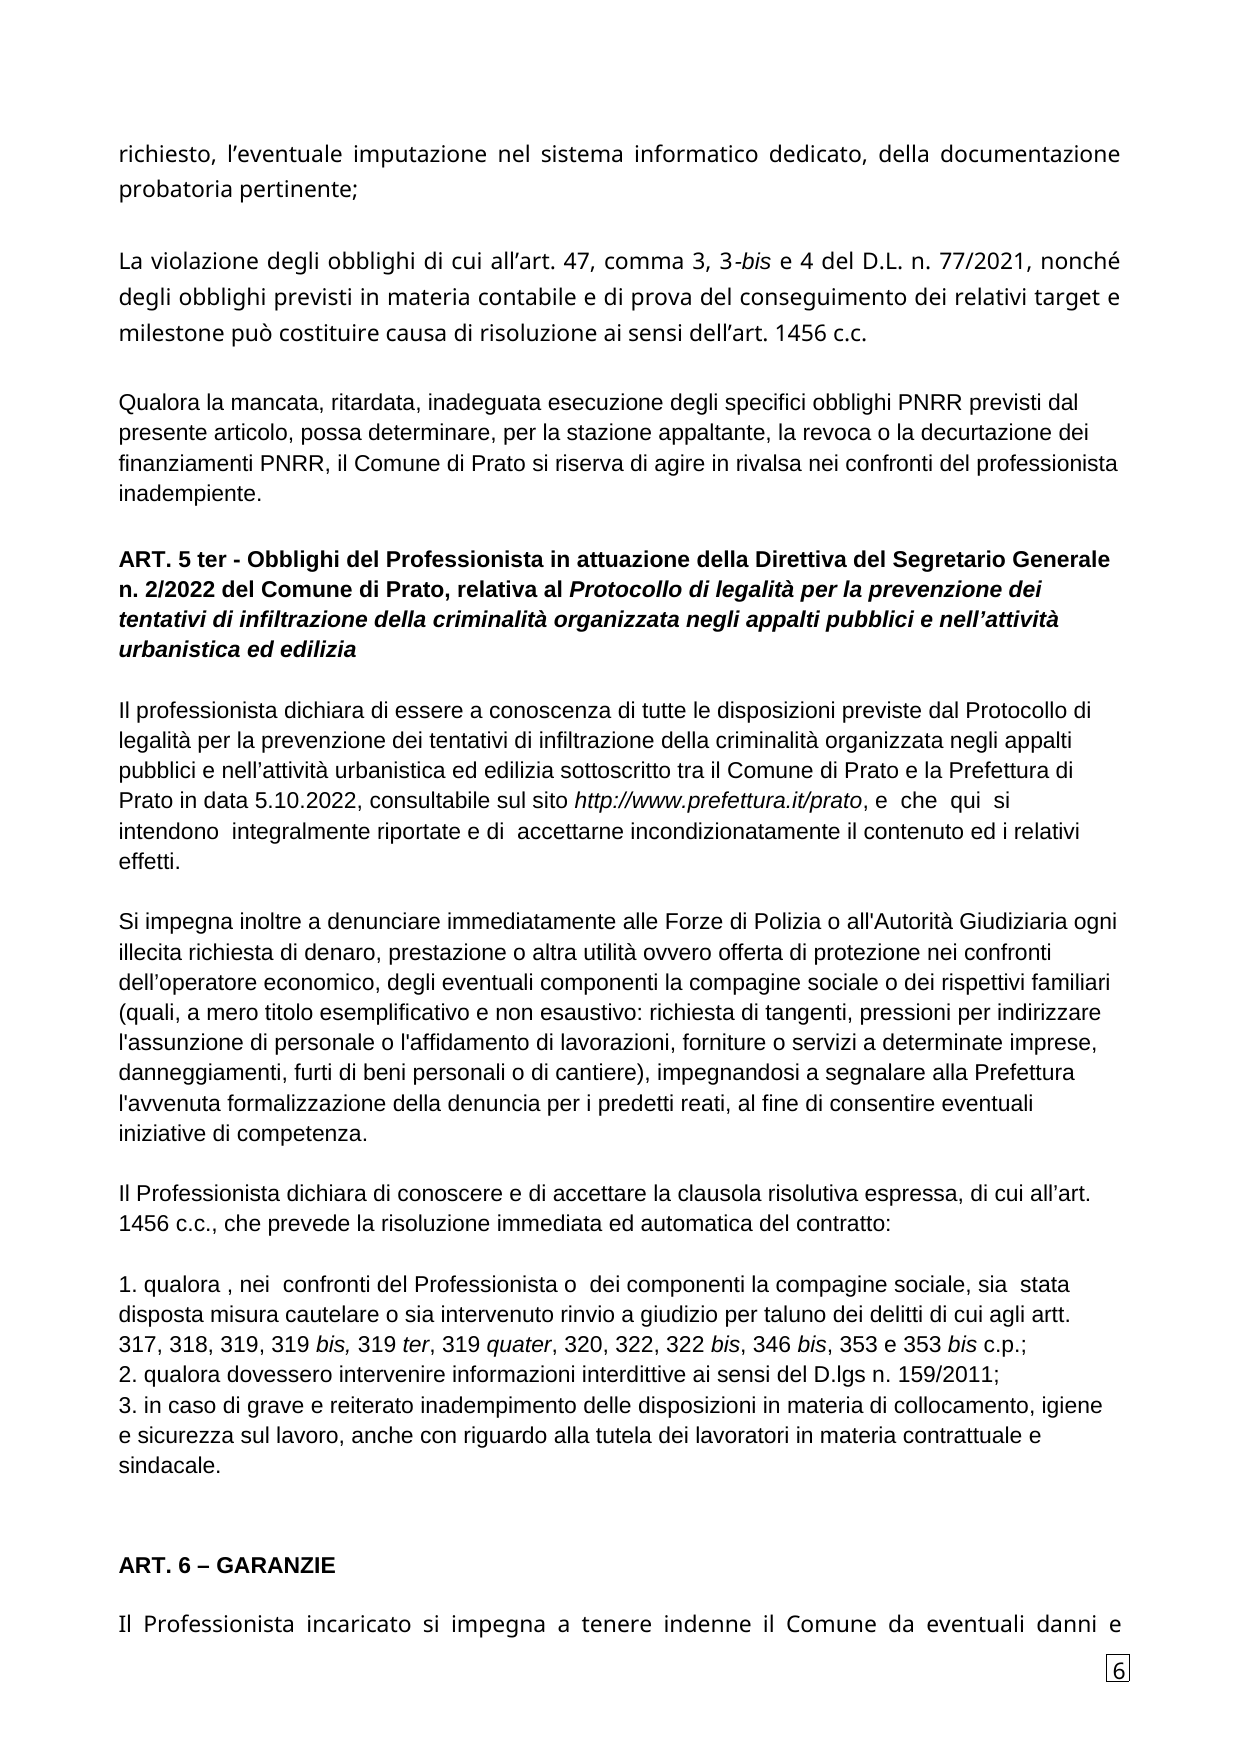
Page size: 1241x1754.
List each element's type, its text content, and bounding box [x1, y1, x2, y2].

subtitle ART. 6 – GARANZIE [118, 1552, 1136, 1578]
text Il professionista dichiara di essere a conoscenza di tutte le disposizioni previste dal Protocollo di legalità per la prevenzione dei tentativi di infiltrazione della criminalità organizzata negli appalti pubblici e nell’attività urbanistica ed edilizia sottoscritto tra il Comune di Prato e la Prefettura di Prato in data 5.10.2022, consultabile sul sito http://www.prefettura.it/prato, e che qui si intendono integralmente riportate e di accettarne incondizionatamente il contenuto ed i relativi effetti. [118, 697, 1122, 874]
text 1. qualora , nei confronti del Professionista o dei componenti la compagine sociale, sia stata disposta misura cautelare o sia intervenuto rinvio a giudizio per taluno dei delitti di cui agli artt. 317, 318, 319, 319 bis, 319 ter, 319 quater, 320, 322, 322 bis, 346 bis, 353 e 353 bis c.p.; [118, 1271, 1122, 1358]
text Il Professionista dichiara di conoscere e di accettare la clausola risolutiva espressa, di cui all’art. 1456 c.c., che prevede la risoluzione immediata ed automatica del contratto: [118, 1180, 1122, 1237]
text 3. in caso di grave e reiterato inadempimento delle disposizioni in materia di collocamento, igiene e sicurezza sul lavoro, anche con riguardo alla tutela dei lavoratori in materia contrattuale e sindacale. [118, 1392, 1122, 1478]
text Si impegna inoltre a denunciare immediatamente alle Forze di Polizia o all'Autorità Giudiziaria ogni illecita richiesta di denaro, prestazione o altra utilità ovvero offerta di protezione nei confronti dell’operatore economico, degli eventuali componenti la compagine sociale o dei rispettivi familiari (quali, a mero titolo esemplificativo e non esaustivo: richiesta di tangenti, pressioni per indirizzare l'assunzione di personale o l'affidamento di lavorazioni, forniture o servizi a determinate imprese, danneggiamenti, furti di beni personali o di cantiere), impegnandosi a segnalare alla Prefettura l'avvenuta formalizzazione della denuncia per i predetti reati, al fine di consentire eventuali iniziative di competenza. [118, 908, 1122, 1146]
text La violazione degli obblighi di cui all’art. 47, comma 3, 3-bis e 4 del D.L. n. 77/2021, nonché degli obblighi previsti in materia contabile e di prova del conseguimento dei relativi target e milestone può costituire causa di risoluzione ai sensi dell’art. 1456 c.c. [118, 245, 1122, 348]
text Il Professionista incaricato si impegna a tenere indenne il Comune da eventuali danni e [118, 1608, 1122, 1640]
text Qualora la mancata, ritardata, inadeguata esecuzione degli specifici obblighi PNRR previsti dal presente articolo, possa determinare, per la stazione appaltante, la revoca o la decurtazione dei finanziamenti PNRR, il Comune di Prato si riserva di agire in rivalsa nei confronti del professionista inadempiente. [118, 389, 1122, 506]
list richiesto, l’eventuale imputazione nel sistema informatico dedicato, della documentazione probatoria pertinente; [118, 137, 1121, 205]
text ART. 5 ter - Obblighi del Professionista in attuazione della Direttiva del Segretario Generale n. 2/2022 del Comune di Prato, relativa al Protocollo di legalità per la prevenzione dei tentativi di infiltrazione della criminalità organizzata negli appalti pubblici e nell’attività urbanistica ed edilizia [118, 546, 1122, 663]
text 2. qualora dovessero intervenire informazioni interdittive ai sensi del D.lgs n. 159/2011; [118, 1361, 1122, 1388]
